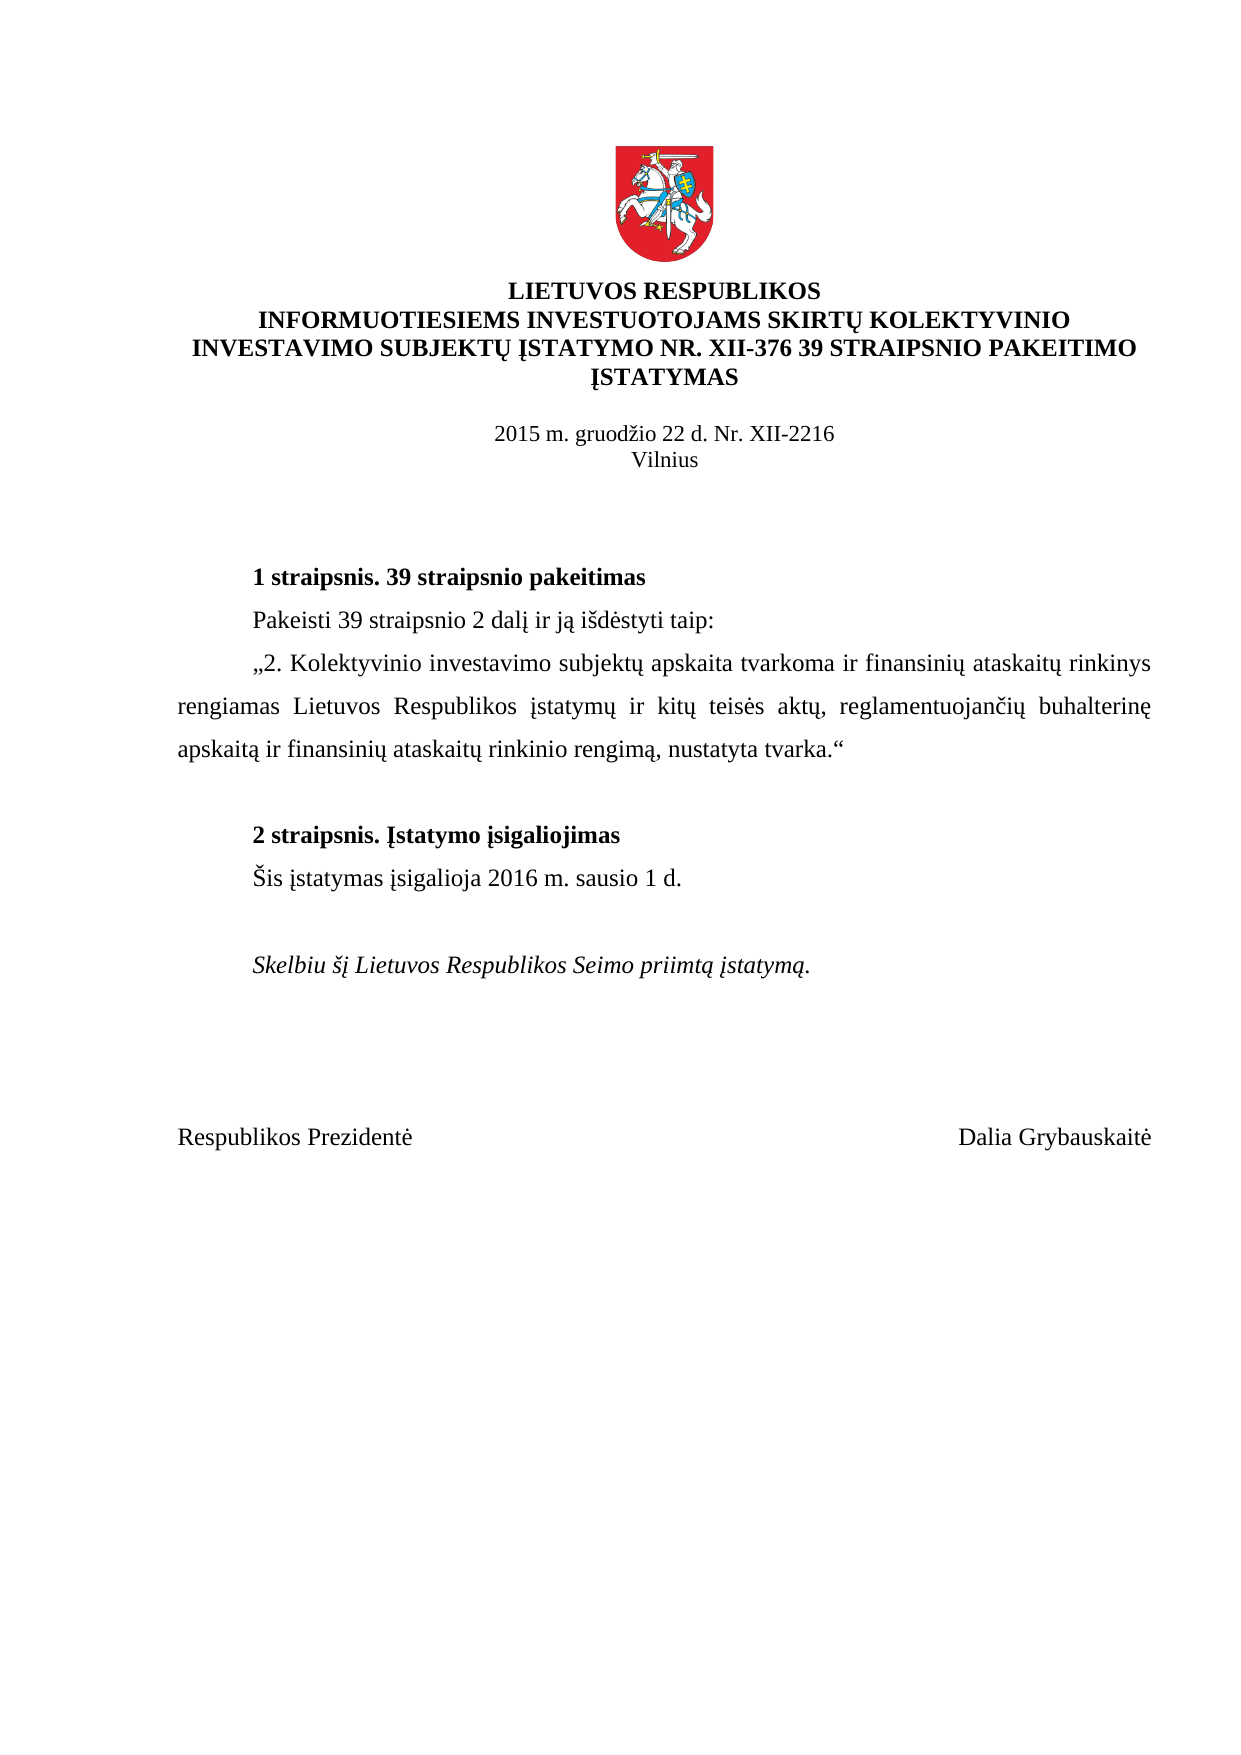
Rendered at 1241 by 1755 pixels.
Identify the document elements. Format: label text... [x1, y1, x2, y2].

text LIETUVOS RESPUBLIKOS [177, 276, 1152, 305]
text INFORMUOTIESIEMS INVESTUOTOJAMS SKIRTŲ KOLEKTYVINIO INVESTAVIMO SUBJEKTŲ ĮSTATYMO NR. XII-376 39 STRAIPSNIO PAKEITIMO [177, 305, 1152, 362]
text Vilnius [177, 446, 1152, 472]
text 2 straipsnis. Įstatymo įsigaliojimas [177, 820, 1152, 849]
text „2. Kolektyvinio investavimo subjektų apskaita tvarkoma ir finansinių ataskaitų rinkinys rengiamas Lietuvos Respublikos įstatymų ir kitų teisės aktų, reglamentuojančių buhalterinę apskaitą ir finansinių ataskaitų rinkinio rengimą, nustatyta tvarka.“ [177, 648, 1152, 763]
text ĮSTATYMAS [177, 362, 1152, 391]
text Šis įstatymas įsigalioja 2016 m. sausio 1 d. [177, 863, 1152, 892]
text 1 straipsnis. 39 straipsnio pakeitimas [177, 562, 1152, 590]
text Pakeisti 39 straipsnio 2 dalį ir ją išdėstyti taip: [177, 605, 1152, 633]
text Skelbiu šį Lietuvos Respublikos Seimo priimtą įstatymą. [177, 950, 1152, 978]
text 2015 m. gruodžio 22 d. Nr. XII-2216 [177, 420, 1152, 446]
text Respublikos Prezidentė Dalia Grybauskaitė [177, 1122, 1152, 1151]
